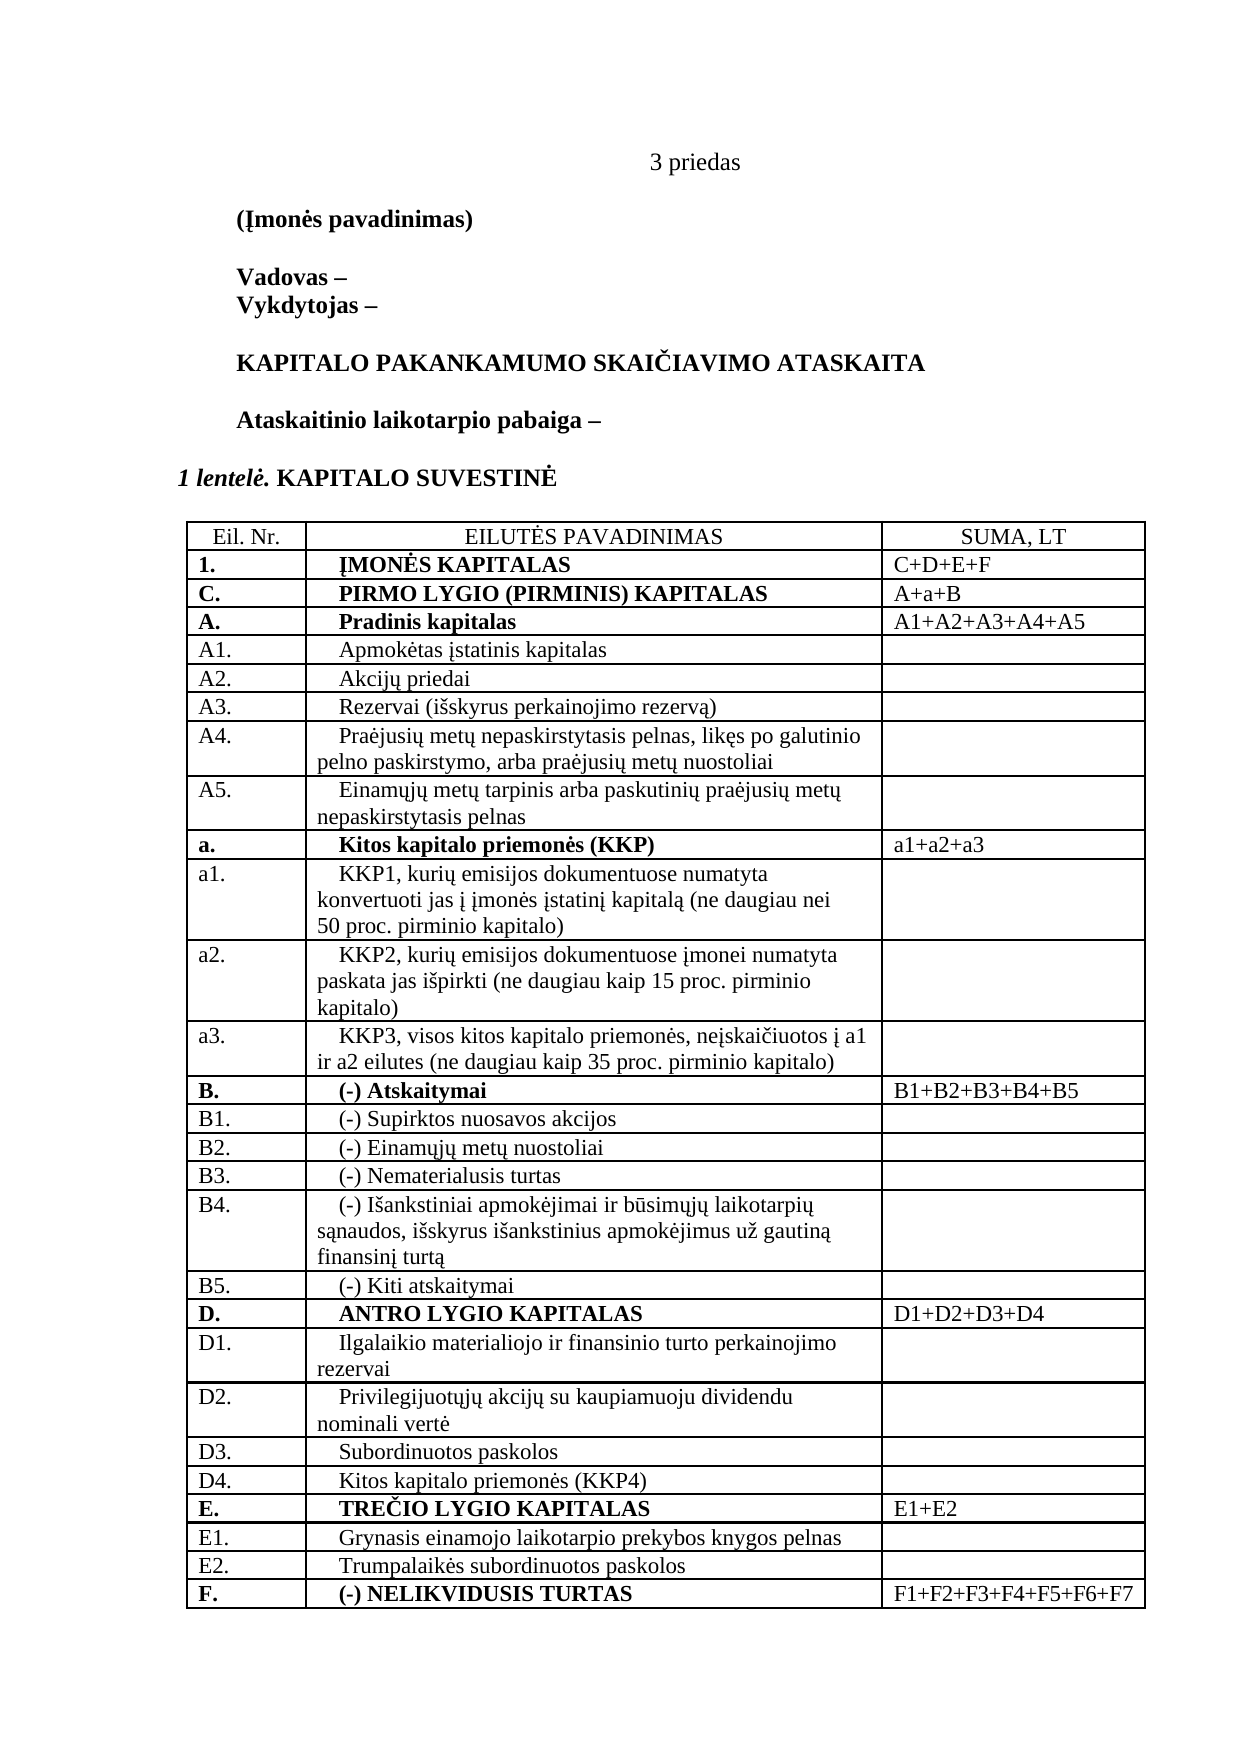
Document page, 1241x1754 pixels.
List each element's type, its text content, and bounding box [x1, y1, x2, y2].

table_cell D2. [188, 1384, 305, 1436]
table_cell 1. [188, 551, 305, 577]
table_cell Kitos kapitalo priemonės (KKP) [307, 831, 881, 858]
table_cell Praėjusių metų nepaskirstytasis pelnas, likęs po galutinio pelno paskirstymo, arba praėjusių metų nuostoliai [307, 722, 881, 774]
table_cell KKP3, visos kitos kapitalo priemonės, neįskaičiuotos į a1 ir a2 eilutes (ne daugiau kaip 35 proc. pirminio kapitalo) [307, 1022, 881, 1075]
table_cell a. [188, 831, 305, 858]
table_cell (-) Kiti atskaitymai [307, 1272, 881, 1298]
table_cell Kitos kapitalo priemonės (KKP4) [307, 1467, 881, 1493]
table_cell B. [188, 1077, 305, 1103]
table_cell (-) Supirktos nuosavos akcijos [307, 1105, 881, 1132]
table_cell [883, 1162, 1144, 1188]
table_cell B3. [188, 1162, 305, 1188]
table_cell [883, 693, 1144, 720]
table_cell Grynasis einamojo laikotarpio prekybos knygos pelnas [307, 1524, 881, 1550]
table_cell A2. [188, 665, 305, 691]
table_cell [883, 1022, 1144, 1075]
table_cell (-) Išankstiniai apmokėjimai ir būsimųjų laikotarpių sąnaudos, išskyrus išankstinius apmokėjimus už gautiną finansinį turtą [307, 1191, 881, 1270]
table_cell D4. [188, 1467, 305, 1493]
table_cell a1+a2+a3 [883, 831, 1144, 858]
table_cell [883, 1467, 1144, 1493]
text 1 lentelė. KAPITALO SUVESTINĖ [177, 463, 1122, 492]
table_cell B1. [188, 1105, 305, 1132]
table_cell C+D+E+F [883, 551, 1144, 577]
table_cell [883, 1191, 1144, 1270]
table_cell D1. [188, 1329, 305, 1381]
table_cell a1. [188, 860, 305, 939]
table_cell E2. [188, 1552, 305, 1578]
table_cell A4. [188, 722, 305, 774]
table_cell [883, 1438, 1144, 1464]
table_cell A+a+B [883, 580, 1144, 606]
table_cell D3. [188, 1438, 305, 1464]
table_cell [883, 665, 1144, 691]
table_cell A3. [188, 693, 305, 720]
table_cell [883, 777, 1144, 829]
table_cell B1+B2+B3+B4+B5 [883, 1077, 1144, 1103]
table_cell [883, 860, 1144, 939]
table_cell [883, 1134, 1144, 1160]
table_cell A5. [188, 777, 305, 829]
table_cell [883, 722, 1144, 774]
table_cell A1. [188, 636, 305, 663]
table_cell KKP1, kurių emisijos dokumentuose numatyta konvertuoti jas į įmonės įstatinį kapitalą (ne daugiau nei 50 proc. pirminio kapitalo) [307, 860, 881, 939]
text KAPITALO PAKANKAMUMO SKAIČIAVIMO ATASKAITA [177, 348, 1122, 377]
table_cell E1. [188, 1524, 305, 1550]
table_header SUMA, LT [883, 523, 1144, 549]
table_cell [883, 1384, 1144, 1436]
table_cell (-) Einamųjų metų nuostoliai [307, 1134, 881, 1160]
table_cell [883, 1524, 1144, 1550]
text (Įmonės pavadinimas) [177, 204, 1122, 233]
table_cell ANTRO LYGIO KAPITALAS [307, 1300, 881, 1327]
table_cell E1+E2 [883, 1495, 1144, 1521]
table_cell C. [188, 580, 305, 606]
table_cell (-) NELIKVIDUSIS TURTAS [307, 1580, 881, 1607]
table_cell Pradinis kapitalas [307, 608, 881, 634]
text 3 priedas [649, 147, 1122, 176]
table_cell Einamųjų metų tarpinis arba paskutinių praėjusių metų nepaskirstytasis pelnas [307, 777, 881, 829]
table_cell [883, 1105, 1144, 1132]
table_cell A1+A2+A3+A4+A5 [883, 608, 1144, 634]
table_cell D1+D2+D3+D4 [883, 1300, 1144, 1327]
table_cell [883, 1552, 1144, 1578]
table_cell a2. [188, 941, 305, 1020]
table_cell TREČIO LYGIO KAPITALAS [307, 1495, 881, 1521]
table_cell [883, 636, 1144, 663]
table_cell F1+F2+F3+F4+F5+F6+F7 [883, 1580, 1144, 1607]
table_cell Privilegijuotųjų akcijų su kaupiamuoju dividendu nominali vertė [307, 1384, 881, 1436]
table_cell B2. [188, 1134, 305, 1160]
table_cell Rezervai (išskyrus perkainojimo rezervą) [307, 693, 881, 720]
table_cell F. [188, 1580, 305, 1607]
table_cell Ilgalaikio materialiojo ir finansinio turto perkainojimo rezervai [307, 1329, 881, 1381]
table_cell B5. [188, 1272, 305, 1298]
table_cell Akcijų priedai [307, 665, 881, 691]
table_cell E. [188, 1495, 305, 1521]
table_cell KKP2, kurių emisijos dokumentuose įmonei numatyta paskata jas išpirkti (ne daugiau kaip 15 proc. pirminio kapitalo) [307, 941, 881, 1020]
table_cell D. [188, 1300, 305, 1327]
text Ataskaitinio laikotarpio pabaiga – [177, 406, 1122, 434]
text Vykdytojas – [177, 291, 1122, 319]
table_cell a3. [188, 1022, 305, 1075]
table_cell (-) Nematerialusis turtas [307, 1162, 881, 1188]
table_cell B4. [188, 1191, 305, 1270]
table_header EILUTĖS PAVADINIMAS [307, 523, 881, 549]
table_cell ĮMONĖS KAPITALAS [307, 551, 881, 577]
table_cell A. [188, 608, 305, 634]
table_header Eil. Nr. [188, 523, 305, 549]
table_cell Apmokėtas įstatinis kapitalas [307, 636, 881, 663]
table_cell Subordinuotos paskolos [307, 1438, 881, 1464]
table_cell (-) Atskaitymai [307, 1077, 881, 1103]
table_cell [883, 1329, 1144, 1381]
table_cell PIRMO LYGIO (PIRMINIS) KAPITALAS [307, 580, 881, 606]
table_cell Trumpalaikės subordinuotos paskolos [307, 1552, 881, 1578]
table_cell [883, 1272, 1144, 1298]
text Vadovas – [177, 262, 1122, 291]
table_cell [883, 941, 1144, 1020]
